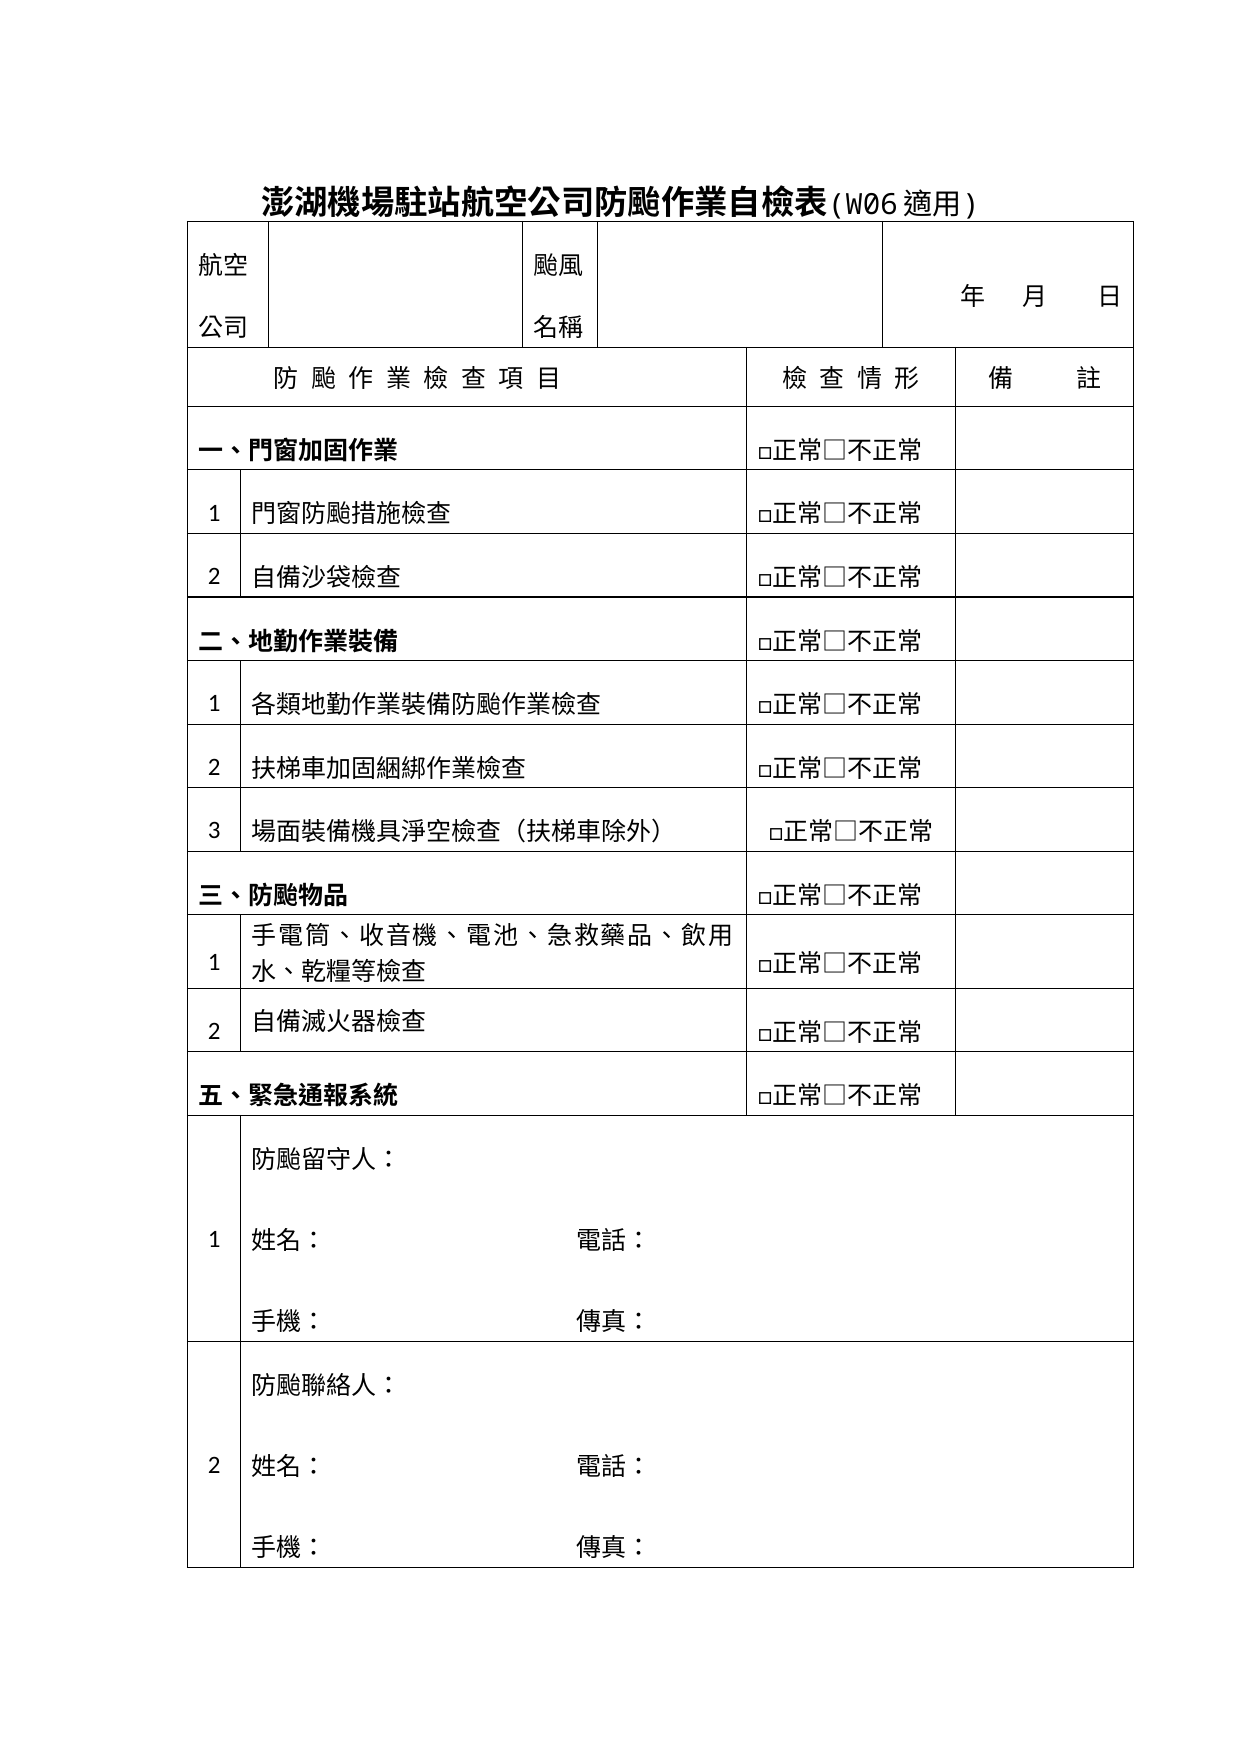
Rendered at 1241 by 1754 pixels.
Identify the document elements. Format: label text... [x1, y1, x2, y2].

table_header 年 月 日 [883, 222, 1133, 347]
table_cell 三、防颱物品 [188, 852, 746, 914]
table_cell 1 [188, 915, 240, 988]
table_cell 3 [188, 788, 240, 851]
table_cell [956, 661, 1133, 723]
table_cell 一、門窗加固作業 [188, 407, 746, 469]
table_cell 二、地勤作業裝備 [188, 598, 746, 660]
table_cell [956, 598, 1133, 660]
table_cell 1 [188, 1116, 240, 1341]
table_cell 1 [188, 470, 240, 533]
table_cell 1 [188, 661, 240, 723]
table_cell □正常□不正常 [747, 470, 955, 533]
table_cell 門窗防颱措施檢查 [241, 470, 746, 533]
table_cell [956, 788, 1133, 851]
table_cell [956, 852, 1133, 914]
text 澎湖機場駐站航空公司防颱作業自檢表(W06適用) [187, 158, 1053, 221]
table_cell 自備滅火器檢查 [241, 989, 746, 1051]
table_cell □正常□不正常 [747, 788, 955, 851]
table_cell [956, 915, 1133, 988]
table_cell 扶梯車加固綑綁作業檢查 [241, 725, 746, 787]
table_cell [956, 534, 1133, 596]
table_cell 五、緊急通報系統 [188, 1052, 746, 1115]
table_cell [956, 470, 1133, 533]
table_cell 各類地勤作業裝備防颱作業檢查 [241, 661, 746, 723]
table_cell 2 [188, 725, 240, 787]
table_header 航空公司 [188, 222, 268, 347]
table_cell [956, 725, 1133, 787]
table_cell [956, 1052, 1133, 1115]
table_header [269, 222, 522, 347]
table_cell 防颱留守人： 姓名： 電話： 手機： 傳真： [241, 1116, 1133, 1341]
table_cell 2 [188, 534, 240, 596]
table_cell □正常□不正常 [747, 725, 955, 787]
table_cell □正常□不正常 [747, 989, 955, 1051]
table_cell 防 颱 作 業 檢 查 項 目 [188, 348, 746, 406]
table_cell [956, 407, 1133, 469]
table_cell 備 註 [956, 348, 1133, 406]
table_cell 2 [188, 1342, 240, 1567]
table_cell □正常□不正常 [747, 598, 955, 660]
table_cell 手電筒、收音機、電池、急救藥品、飲用水、乾糧等檢查 [241, 915, 746, 988]
table_header 颱風名稱 [523, 222, 597, 347]
table_cell 2 [188, 989, 240, 1051]
table_cell 防颱聯絡人： 姓名： 電話： 手機： 傳真： [241, 1342, 1133, 1567]
table_cell □正常□不正常 [747, 407, 955, 469]
table_cell □正常□不正常 [747, 852, 955, 914]
table_cell 檢 查 情 形 [747, 348, 955, 406]
table_cell □正常□不正常 [747, 1052, 955, 1115]
table_cell 場面裝備機具淨空檢查（扶梯車除外） [241, 788, 746, 851]
table_cell 自備沙袋檢查 [241, 534, 746, 596]
table_cell [956, 989, 1133, 1051]
table_cell □正常□不正常 [747, 915, 955, 988]
table_cell □正常□不正常 [747, 534, 955, 596]
table_header [598, 222, 882, 347]
table_cell □正常□不正常 [747, 661, 955, 723]
